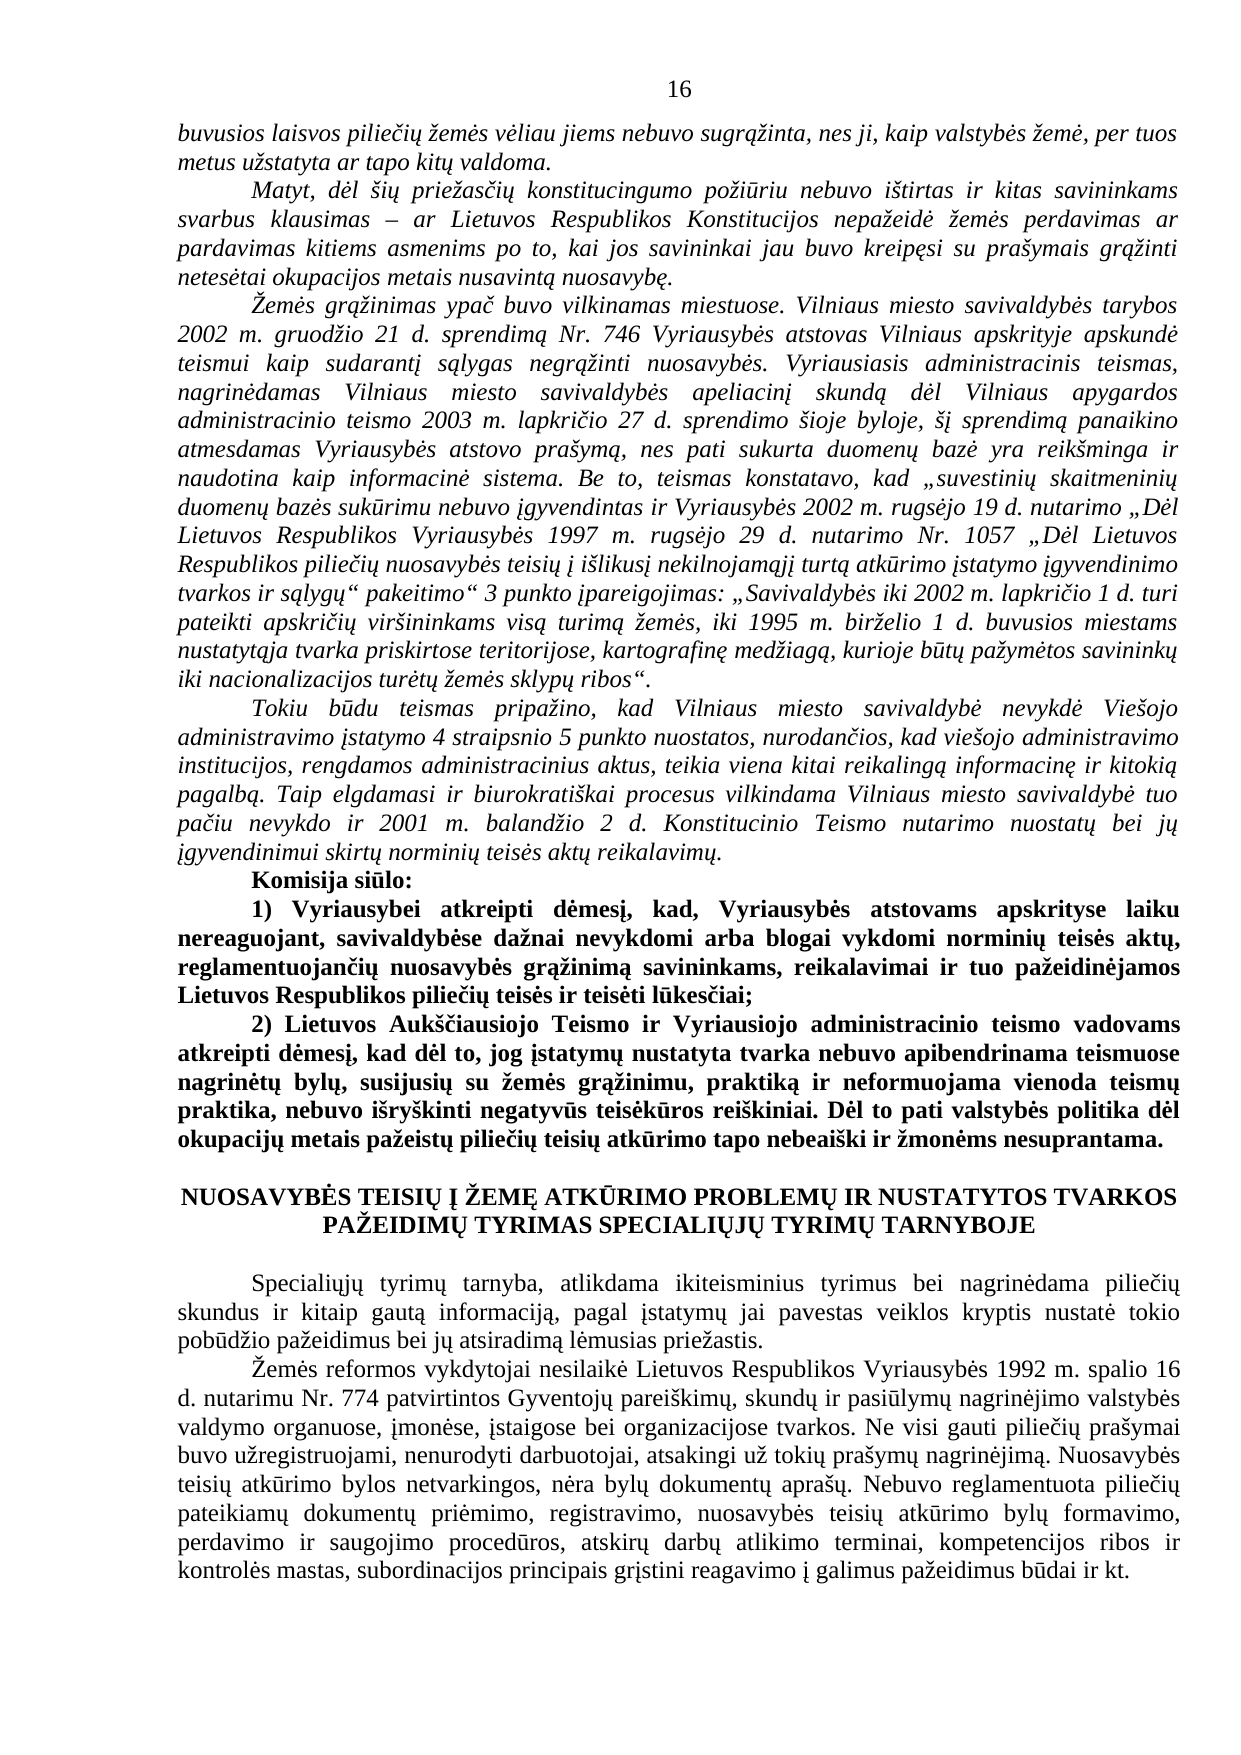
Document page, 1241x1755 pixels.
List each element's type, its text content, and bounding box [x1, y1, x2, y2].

text 2) Lietuvos Aukščiausiojo Teismo ir Vyriausiojo administracinio teismo vadovams atkreipti dėmesį, kad dėl to, jog įstatymų nustatyta tvarka nebuvo apibendrinama teismuose nagrinėtų bylų, susijusių su žemės grąžinimu, praktiką ir neformuojama vienoda teismų praktika, nebuvo išryškinti negatyvūs teisėkūros reiškiniai. Dėl to pati valstybės politika dėl okupacijų metais pažeistų piliečių teisių atkūrimo tapo nebeaiški ir žmonėms nesuprantama. [177, 1009, 1181, 1153]
text Matyt, dėl šių priežasčių konstitucingumo požiūriu nebuvo ištirtas ir kitas savininkams svarbus klausimas – ar Lietuvos Respublikos Konstitucijos nepažeidė žemės perdavimas ar pardavimas kitiems asmenims po to, kai jos savininkai jau buvo kreipęsi su prašymais grąžinti netesėtai okupacijos metais nusavintą nuosavybę. [177, 176, 1181, 291]
text 1) Vyriausybei atkreipti dėmesį, kad, Vyriausybės atstovams apskrityse laiku nereaguojant, savivaldybėse dažnai nevykdomi arba blogai vykdomi norminių teisės aktų, reglamentuojančių nuosavybės grąžinimą savininkams, reikalavimai ir tuo pažeidinėjamos Lietuvos Respublikos piliečių teisės ir teisėti lūkesčiai; [177, 894, 1181, 1009]
text Žemės reformos vykdytojai nesilaikė Lietuvos Respublikos Vyriausybės 1992 m. spalio 16 d. nutarimu Nr. 774 patvirtintos Gyventojų pareiškimų, skundų ir pasiūlymų nagrinėjimo valstybės valdymo organuose, įmonėse, įstaigose bei organizacijose tvarkos. Ne visi gauti piliečių prašymai buvo užregistruojami, nenurodyti darbuotojai, atsakingi už tokių prašymų nagrinėjimą. Nuosavybės teisių atkūrimo bylos netvarkingos, nėra bylų dokumentų aprašų. Nebuvo reglamentuota piliečių pateikiamų dokumentų priėmimo, registravimo, nuosavybės teisių atkūrimo bylų formavimo, perdavimo ir saugojimo procedūros, atskirų darbų atlikimo terminai, kompetencijos ribos ir kontrolės mastas, subordinacijos principais grįstini reagavimo į galimus pažeidimus būdai ir kt. [177, 1354, 1181, 1584]
text Komisija siūlo: [177, 866, 1181, 894]
text Tokiu būdu teismas pripažino, kad Vilniaus miesto savivaldybė nevykdė Viešojo administravimo įstatymo 4 straipsnio 5 punkto nuostatos, nurodančios, kad viešojo administravimo institucijos, rengdamos administracinius aktus, teikia viena kitai reikalingą informacinę ir kitokią pagalbą. Taip elgdamasi ir biurokratiškai procesus vilkindama Vilniaus miesto savivaldybė tuo pačiu nevykdo ir 2001 m. balandžio 2 d. Konstitucinio Teismo nutarimo nuostatų bei jų įgyvendinimui skirtų norminių teisės aktų reikalavimų. [177, 693, 1181, 866]
text buvusios laisvos piliečių žemės vėliau jiems nebuvo sugrąžinta, nes ji, kaip valstybės žemė, per tuos metus užstatyta ar tapo kitų valdoma. [177, 118, 1181, 176]
text Specialiųjų tyrimų tarnyba, atlikdama ikiteisminius tyrimus bei nagrinėdama piliečių skundus ir kitaip gautą informaciją, pagal įstatymų jai pavestas veiklos kryptis nustatė tokio pobūdžio pažeidimus bei jų atsiradimą lėmusias priežastis. [177, 1268, 1181, 1354]
text NUOSAVYBĖS TEISIŲ Į ŽEMĘ ATKŪRIMO PROBLEMŲ IR NUSTATYTOS TVARKOS PAŽEIDIMŲ TYRIMAS SPECIALIŲJŲ TYRIMŲ TARNYBOJE [177, 1182, 1181, 1239]
text Žemės grąžinimas ypač buvo vilkinamas miestuose. Vilniaus miesto savivaldybės tarybos 2002 m. gruodžio 21 d. sprendimą Nr. 746 Vyriausybės atstovas Vilniaus apskrityje apskundė teismui kaip sudarantį sąlygas negrąžinti nuosavybės. Vyriausiasis administracinis teismas, nagrinėdamas Vilniaus miesto savivaldybės apeliacinį skundą dėl Vilniaus apygardos administracinio teismo 2003 m. lapkričio 27 d. sprendimo šioje byloje, šį sprendimą panaikino atmesdamas Vyriausybės atstovo prašymą, nes pati sukurta duomenų bazė yra reikšminga ir naudotina kaip informacinė sistema. Be to, teismas konstatavo, kad „suvestinių skaitmeninių duomenų bazės sukūrimu nebuvo įgyvendintas ir Vyriausybės 2002 m. rugsėjo 19 d. nutarimo „Dėl Lietuvos Respublikos Vyriausybės 1997 m. rugsėjo 29 d. nutarimo Nr. 1057 „Dėl Lietuvos Respublikos piliečių nuosavybės teisių į išlikusį nekilnojamąjį turtą atkūrimo įstatymo įgyvendinimo tvarkos ir sąlygų“ pakeitimo“ 3 punkto įpareigojimas: „Savivaldybės iki 2002 m. lapkričio 1 d. turi pateikti apskričių viršininkams visą turimą žemės, iki 1995 m. birželio 1 d. buvusios miestams nustatytąja tvarka priskirtose teritorijose, kartografinę medžiagą, kurioje būtų pažymėtos savininkų iki nacionalizacijos turėtų žemės sklypų ribos“. [177, 291, 1181, 693]
